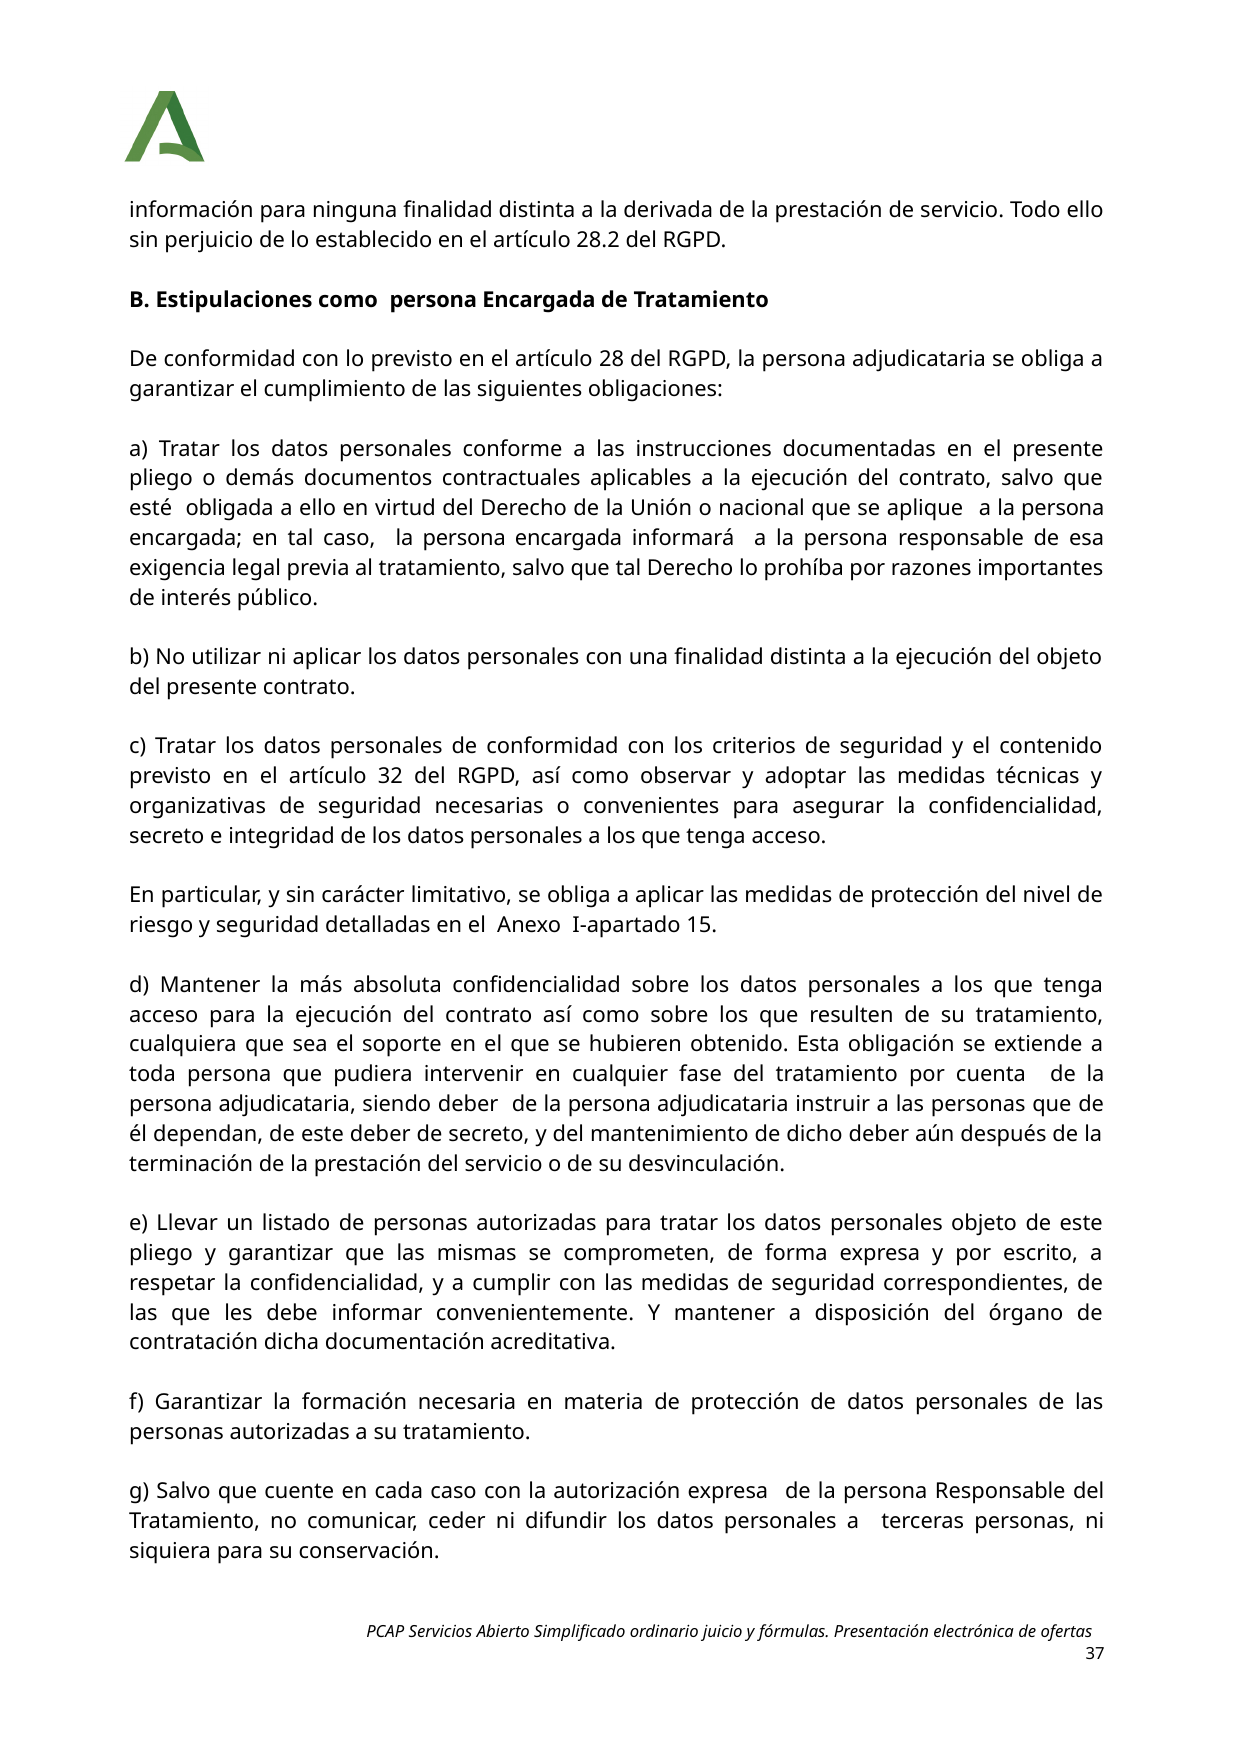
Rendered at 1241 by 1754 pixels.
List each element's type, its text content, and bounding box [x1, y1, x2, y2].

text e) Llevar un listado de personas autorizadas para tratar los datos personales objeto de este pliego y garantizar que las mismas se comprometen, de forma expresa y por escrito, a respetar la confidencialidad, y a cumplir con las medidas de seguridad correspondientes, de las que les debe informar convenientemente. Y mantener a disposición del órgano de contratación dicha documentación acreditativa. [129, 1207, 1104, 1356]
text B. Estipulaciones como persona Encargada de Tratamiento [129, 284, 1104, 313]
text c) Tratar los datos personales de conformidad con los criterios de seguridad y el contenido previsto en el artículo 32 del RGPD, así como observar y adoptar las medidas técnicas y organizativas de seguridad necesarias o convenientes para asegurar la confidencialidad, secreto e integridad de los datos personales a los que tenga acceso. [129, 731, 1104, 850]
picture [120, 86, 209, 166]
text En particular, y sin carácter limitativo, se obliga a aplicar las medidas de protección del nivel de riesgo y seguridad detalladas en el Anexo I-apartado 15. [129, 879, 1104, 939]
text De conformidad con lo previsto en el artículo 28 del RGPD, la persona adjudicataria se obliga a garantizar el cumplimiento de las siguientes obligaciones: [129, 343, 1104, 403]
text d) Mantener la más absoluta confidencialidad sobre los datos personales a los que tenga acceso para la ejecución del contrato así como sobre los que resulten de su tratamiento, cualquiera que sea el soporte en el que se hubieren obtenido. Esta obligación se extiende a toda persona que pudiera intervenir en cualquier fase del tratamiento por cuenta de la persona adjudicataria, siendo deber de la persona adjudicataria instruir a las personas que de él dependan, de este deber de secreto, y del mantenimiento de dicho deber aún después de la terminación de la prestación del servicio o de su desvinculación. [129, 969, 1104, 1177]
text g) Salvo que cuente en cada caso con la autorización expresa de la persona Responsable del Tratamiento, no comunicar, ceder ni difundir los datos personales a terceras personas, ni siquiera para su conservación. [129, 1475, 1104, 1565]
text información para ninguna finalidad distinta a la derivada de la prestación de servicio. Todo ello sin perjuicio de lo establecido en el artículo 28.2 del RGPD. [129, 194, 1104, 254]
text f) Garantizar la formación necesaria en materia de protección de datos personales de las personas autorizadas a su tratamiento. [129, 1386, 1104, 1446]
text b) No utilizar ni aplicar los datos personales con una finalidad distinta a la ejecución del objeto del presente contrato. [129, 641, 1104, 701]
text a) Tratar los datos personales conforme a las instrucciones documentadas en el presente pliego o demás documentos contractuales aplicables a la ejecución del contrato, salvo que esté obligada a ello en virtud del Derecho de la Unión o nacional que se aplique a la persona encargada; en tal caso, la persona encargada informará a la persona responsable de esa exigencia legal previa al tratamiento, salvo que tal Derecho lo prohíba por razones importantes de interés público. [129, 433, 1104, 611]
